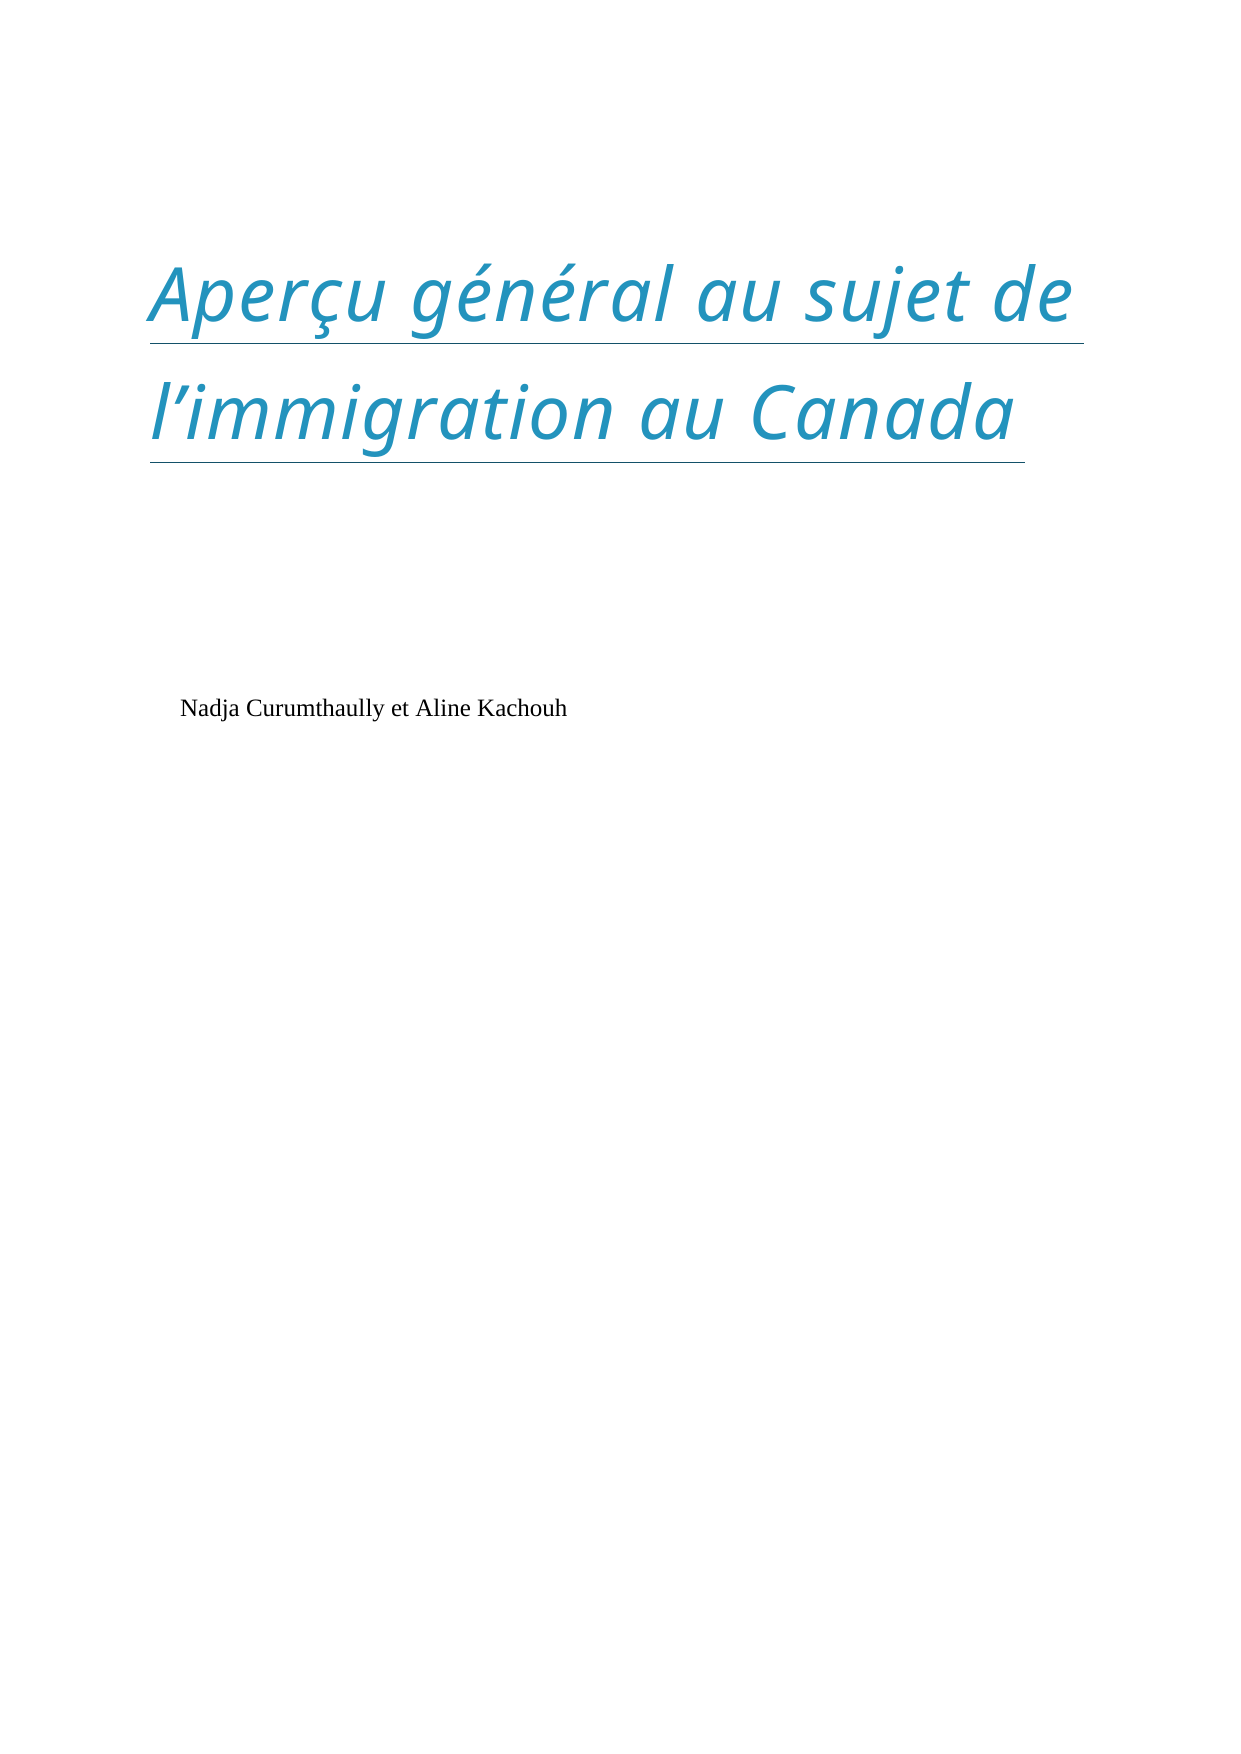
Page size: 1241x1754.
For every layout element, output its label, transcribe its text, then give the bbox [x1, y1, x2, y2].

text Nadja Curumthaully et Aline Kachouh [150, 693, 1090, 722]
subtitle Aperçu général au sujet de l’immigration au Canada [150, 241, 1090, 462]
